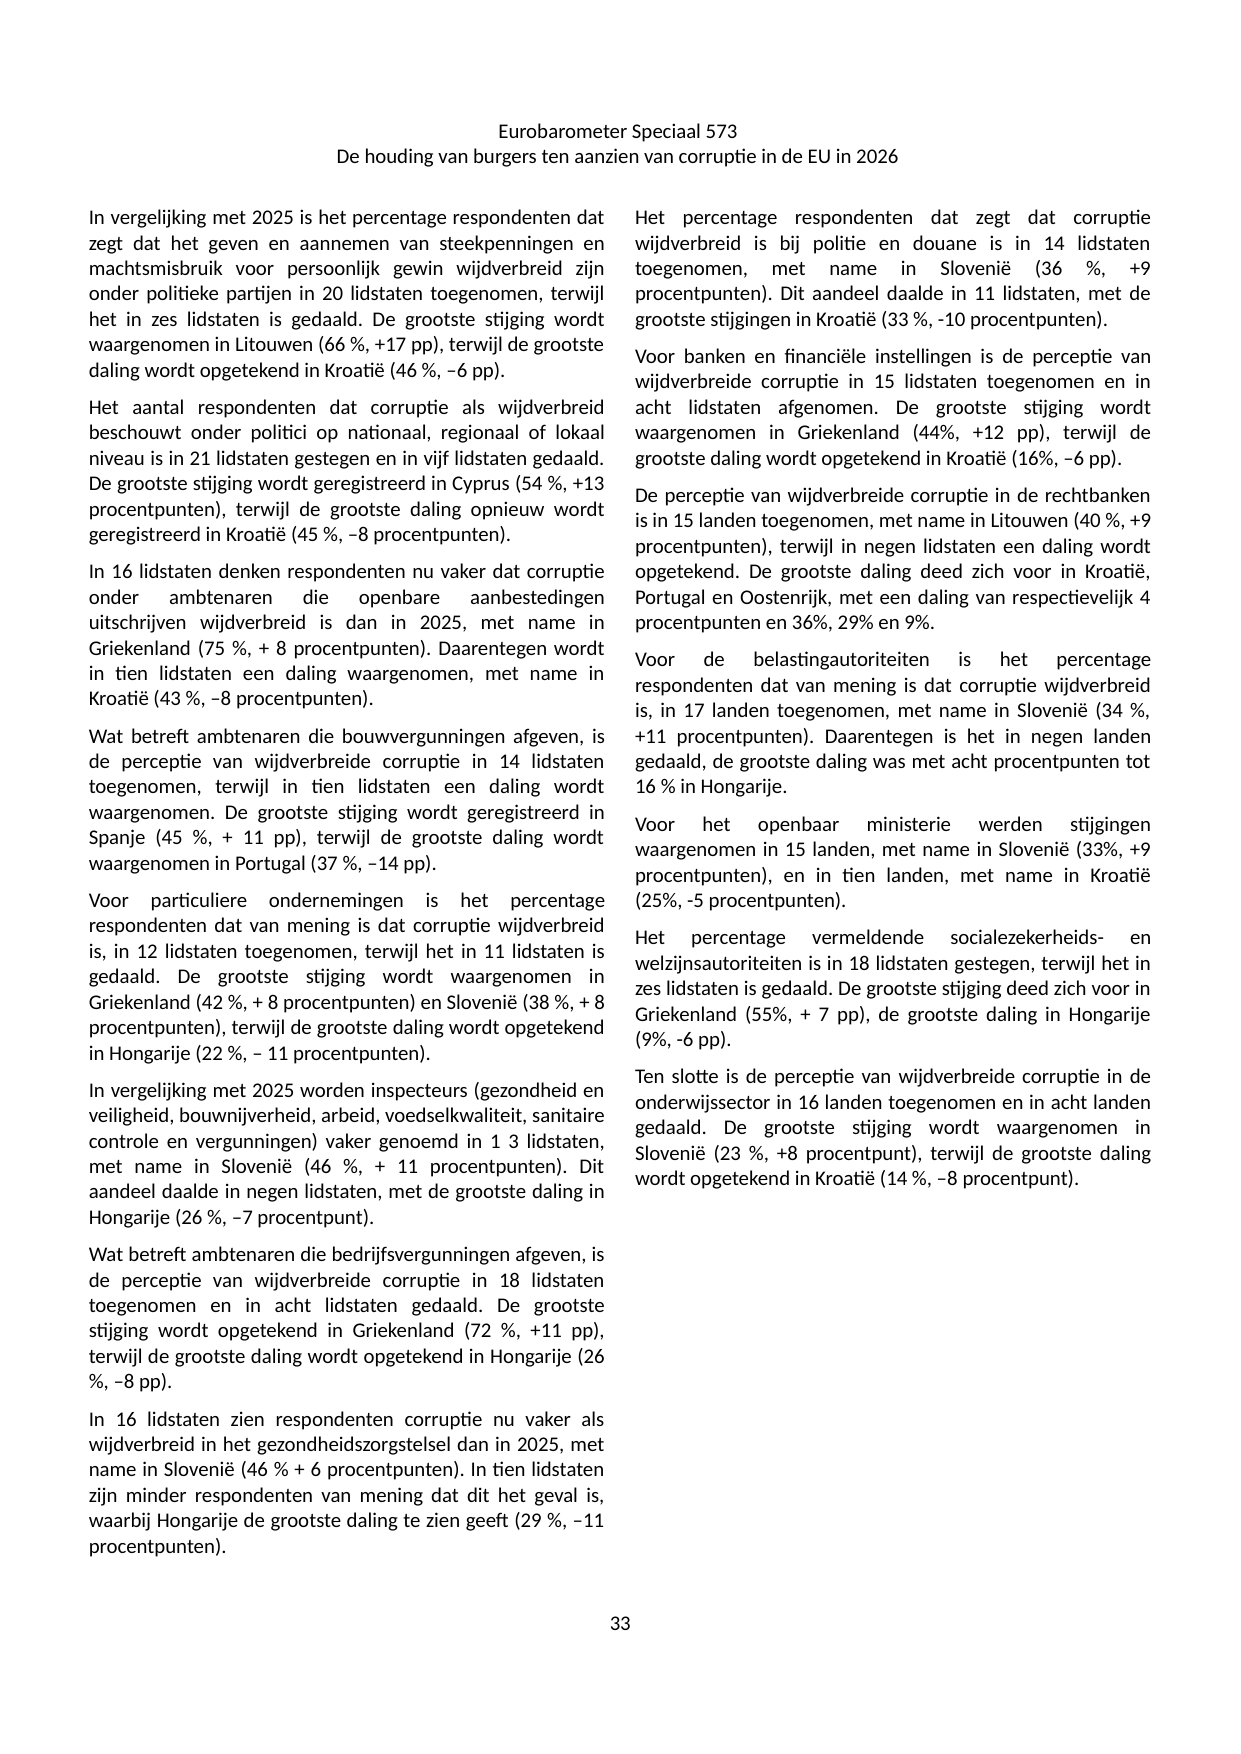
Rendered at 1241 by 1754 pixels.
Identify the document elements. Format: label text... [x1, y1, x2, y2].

text Het aantal respondenten dat corruptie als wijdverbreid beschouwt onder politici op nationaal, regionaal of lokaal niveau is in 21 lidstaten gestegen en in vijf lidstaten gedaald. De grootste stijging wordt geregistreerd in Cyprus (54 %, +13 procentpunten), terwijl de grootste daling opnieuw wordt geregistreerd in Kroatië (45 %, –8 procentpunten). [88, 394, 605, 547]
text Ten slotte is de perceptie van wijdverbreide corruptie in de onderwijssector in 16 landen toegenomen en in acht landen gedaald. De grootste stijging wordt waargenomen in Slovenië (23 %, +8 procentpunt), terwijl de grootste daling wordt opgetekend in Kroatië (14 %, –8 procentpunt). [635, 1063, 1152, 1191]
text Voor het openbaar ministerie werden stijgingen waargenomen in 15 landen, met name in Slovenië (33%, +9 procentpunten), en in tien landen, met name in Kroatië (25%, -5 procentpunten). [635, 811, 1152, 913]
text In vergelijking met 2025 is het percentage respondenten dat zegt dat het geven en aannemen van steekpenningen en machtsmisbruik voor persoonlijk gewin wijdverbreid zijn onder politieke partijen in 20 lidstaten toegenomen, terwijl het in zes lidstaten is gedaald. De grootste stijging wordt waargenomen in Litouwen (66 %, +17 pp), terwijl de grootste daling wordt opgetekend in Kroatië (46 %, –6 pp). [88, 204, 605, 382]
text Wat betreft ambtenaren die bedrijfsvergunningen afgeven, is de perceptie van wijdverbreide corruptie in 18 lidstaten toegenomen en in acht lidstaten gedaald. De grootste stijging wordt opgetekend in Griekenland (72 %, +11 pp), terwijl de grootste daling wordt opgetekend in Hongarije (26 %, –8 pp). [88, 1241, 605, 1394]
text In 16 lidstaten denken respondenten nu vaker dat corruptie onder ambtenaren die openbare aanbestedingen uitschrijven wijdverbreid is dan in 2025, met name in Griekenland (75 %, + 8 procentpunten). Daarentegen wordt in tien lidstaten een daling waargenomen, met name in Kroatië (43 %, –8 procentpunten). [88, 558, 605, 711]
text In vergelijking met 2025 worden inspecteurs (gezondheid en veiligheid, bouwnijverheid, arbeid, voedselkwaliteit, sanitaire controle en vergunningen) vaker genoemd in 1 3 lidstaten, met name in Slovenië (46 %, + 11 procentpunten). Dit aandeel daalde in negen lidstaten, met de grootste daling in Hongarije (26 %, –7 procentpunt). [88, 1077, 605, 1229]
text In 16 lidstaten zien respondenten corruptie nu vaker als wijdverbreid in het gezondheidszorgstelsel dan in 2025, met name in Slovenië (46 % + 6 procentpunten). In tien lidstaten zijn minder respondenten van mening dat dit het geval is, waarbij Hongarije de grootste daling te zien geeft (29 %, –11 procentpunten). [88, 1406, 605, 1558]
text Wat betreft ambtenaren die bouwvergunningen afgeven, is de perceptie van wijdverbreide corruptie in 14 lidstaten toegenomen, terwijl in tien lidstaten een daling wordt waargenomen. De grootste stijging wordt geregistreerd in Spanje (45 %, + 11 pp), terwijl de grootste daling wordt waargenomen in Portugal (37 %, –14 pp). [88, 723, 605, 875]
text De perceptie van wijdverbreide corruptie in de rechtbanken is in 15 landen toegenomen, met name in Litouwen (40 %, +9 procentpunten), terwijl in negen lidstaten een daling wordt opgetekend. De grootste daling deed zich voor in Kroatië, Portugal en Oostenrijk, met een daling van respectievelijk 4 procentpunten en 36%, 29% en 9%. [635, 482, 1152, 635]
text Het percentage vermeldende socialezekerheids- en welzijnsautoriteiten is in 18 lidstaten gestegen, terwijl het in zes lidstaten is gedaald. De grootste stijging deed zich voor in Griekenland (55%, + 7 pp), de grootste daling in Hongarije (9%, -6 pp). [635, 924, 1152, 1052]
text Voor particuliere ondernemingen is het percentage respondenten dat van mening is dat corruptie wijdverbreid is, in 12 lidstaten toegenomen, terwijl het in 11 lidstaten is gedaald. De grootste stijging wordt waargenomen in Griekenland (42 %, + 8 procentpunten) en Slovenië (38 %, + 8 procentpunten), terwijl de grootste daling wordt opgetekend in Hongarije (22 %, – 11 procentpunten). [88, 887, 605, 1065]
text Voor banken en financiële instellingen is de perceptie van wijdverbreide corruptie in 15 lidstaten toegenomen en in acht lidstaten afgenomen. De grootste stijging wordt waargenomen in Griekenland (44%, +12 pp), terwijl de grootste daling wordt opgetekend in Kroatië (16%, –6 pp). [635, 343, 1152, 470]
text Het percentage respondenten dat zegt dat corruptie wijdverbreid is bij politie en douane is in 14 lidstaten toegenomen, met name in Slovenië (36 %, +9 procentpunten). Dit aandeel daalde in 11 lidstaten, met de grootste stijgingen in Kroatië (33 %, -10 procentpunten). [635, 204, 1152, 331]
text Voor de belastingautoriteiten is het percentage respondenten dat van mening is dat corruptie wijdverbreid is, in 17 landen toegenomen, met name in Slovenië (34 %, +11 procentpunten). Daarentegen is het in negen landen gedaald, de grootste daling was met acht procentpunten tot 16 % in Hongarije. [635, 647, 1152, 799]
